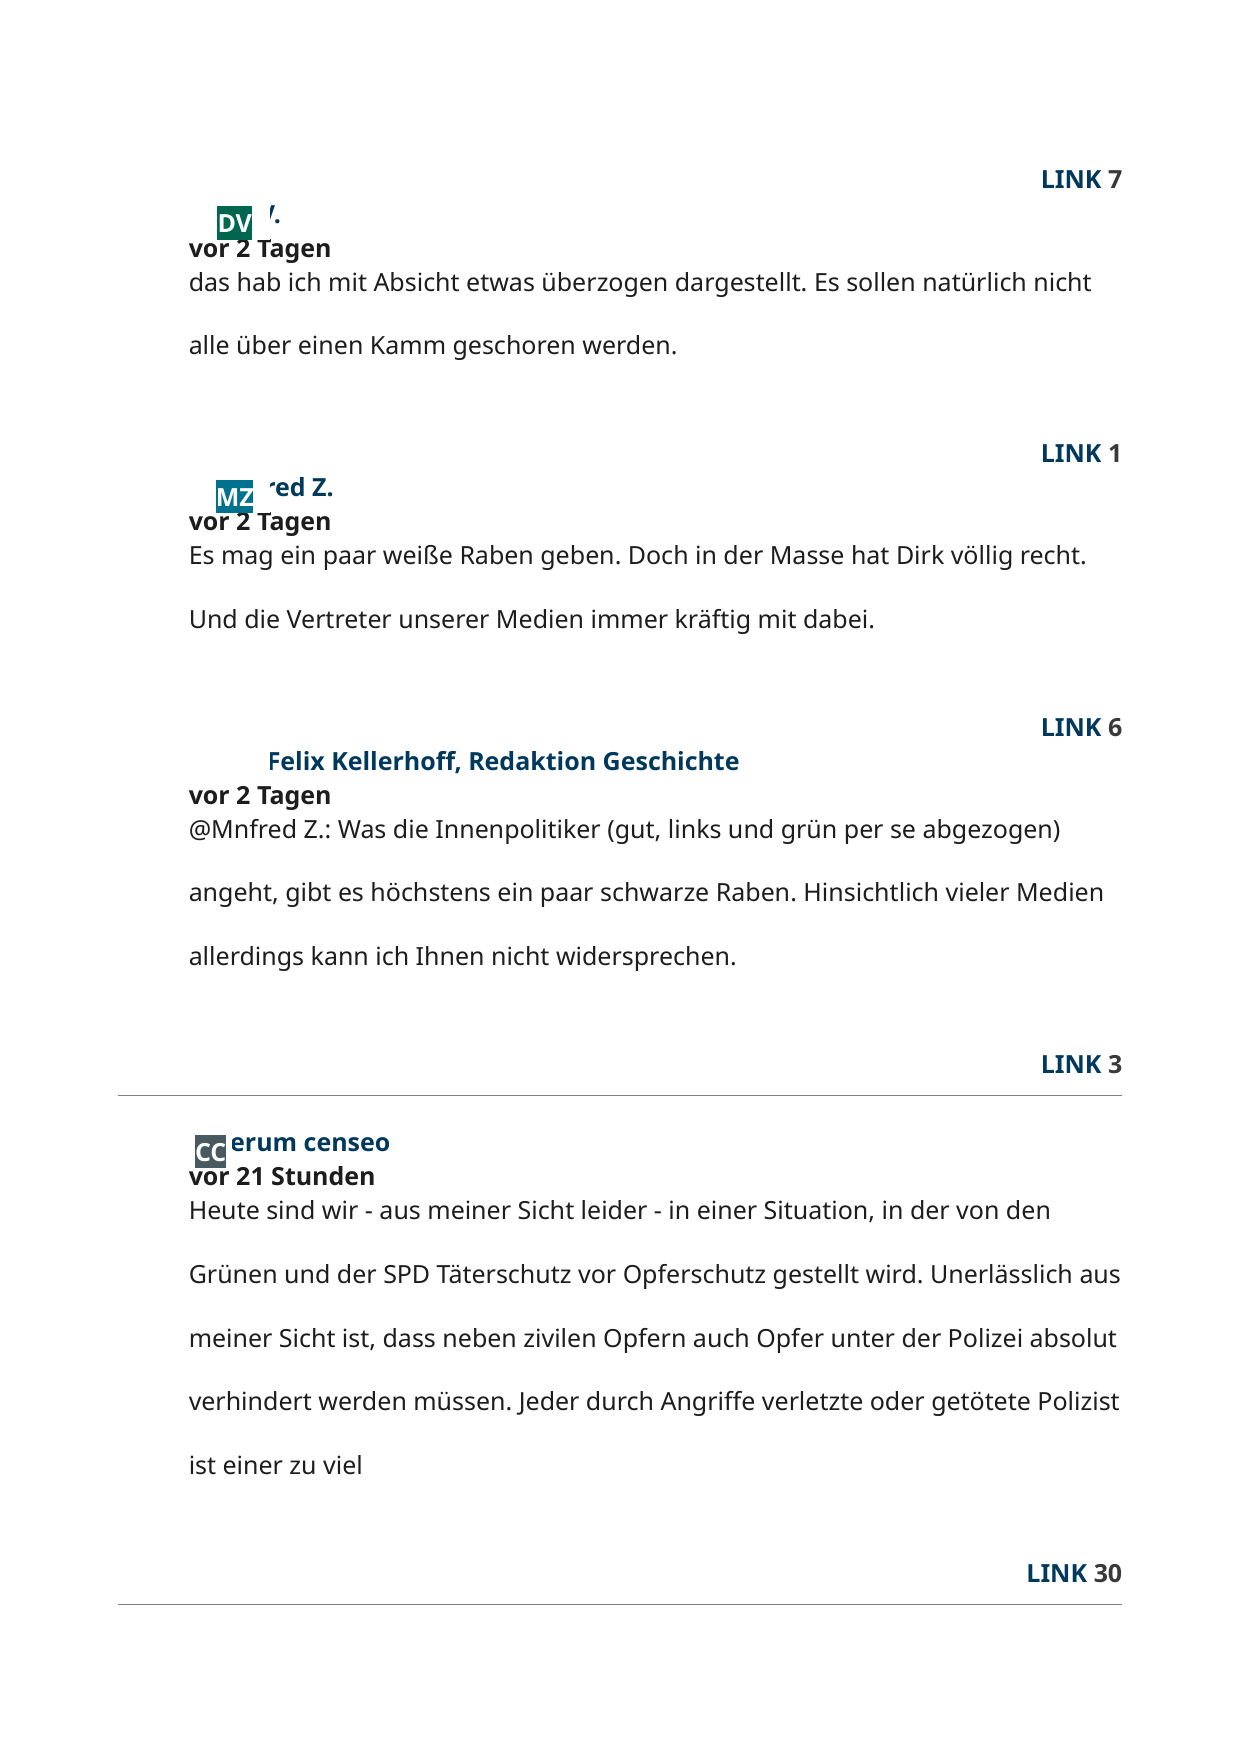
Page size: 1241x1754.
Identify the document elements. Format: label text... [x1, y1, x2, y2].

text Heute sind wir - aus meiner Sicht leider - in einer Situation, in der von den Grünen und der SPD Täterschutz vor Opferschutz gestellt wird. Unerlässlich aus meiner Sicht ist, dass neben zivilen Opfern auch Opfer unter der Polizei absolut verhindert werden müssen. Jeder durch Angriffe verletzte oder getötete Polizist ist einer zu viel [188, 1193, 1122, 1482]
text DV [199, 196, 270, 240]
text vor 2 Tagen [188, 504, 1122, 538]
text vor 2 Tagen [188, 777, 1122, 811]
text Dirk V. [270, 196, 1122, 230]
text @Mnfred Z.: Was die Innenpolitiker (gut, links und grün per se abgezogen) angeht, gibt es höchstens ein paar schwarze Raben. Hinsichtlich vieler Medien allerdings kann ich Ihnen nicht widersprechen. [188, 811, 1122, 973]
text MZ [199, 470, 270, 513]
text LINK 30 [188, 1511, 1122, 1589]
text das hab ich mit Absicht etwas überzogen dargestellt. Es sollen natürlich nicht alle über einen Kamm geschoren werden. [188, 264, 1122, 362]
text LINK 3 [188, 1002, 1122, 1081]
text Ceterum censeo [232, 1125, 1122, 1159]
text Manfred Z. [270, 470, 1122, 504]
text vor 2 Tagen [188, 230, 1122, 264]
text LINK 6 [188, 665, 1122, 743]
text Es mag ein paar weiße Raben geben. Doch in der Masse hat Dirk völlig recht. Und die Vertreter unserer Medien immer kräftig mit dabei. [188, 538, 1122, 636]
text LINK 7 [188, 118, 1122, 196]
text LINK 1 [188, 392, 1122, 470]
text Sven-Felix Kellerhoff, Redaktion Geschichte [199, 743, 1122, 777]
text CC [188, 1125, 232, 1168]
text vor 21 Stunden [188, 1159, 1122, 1193]
